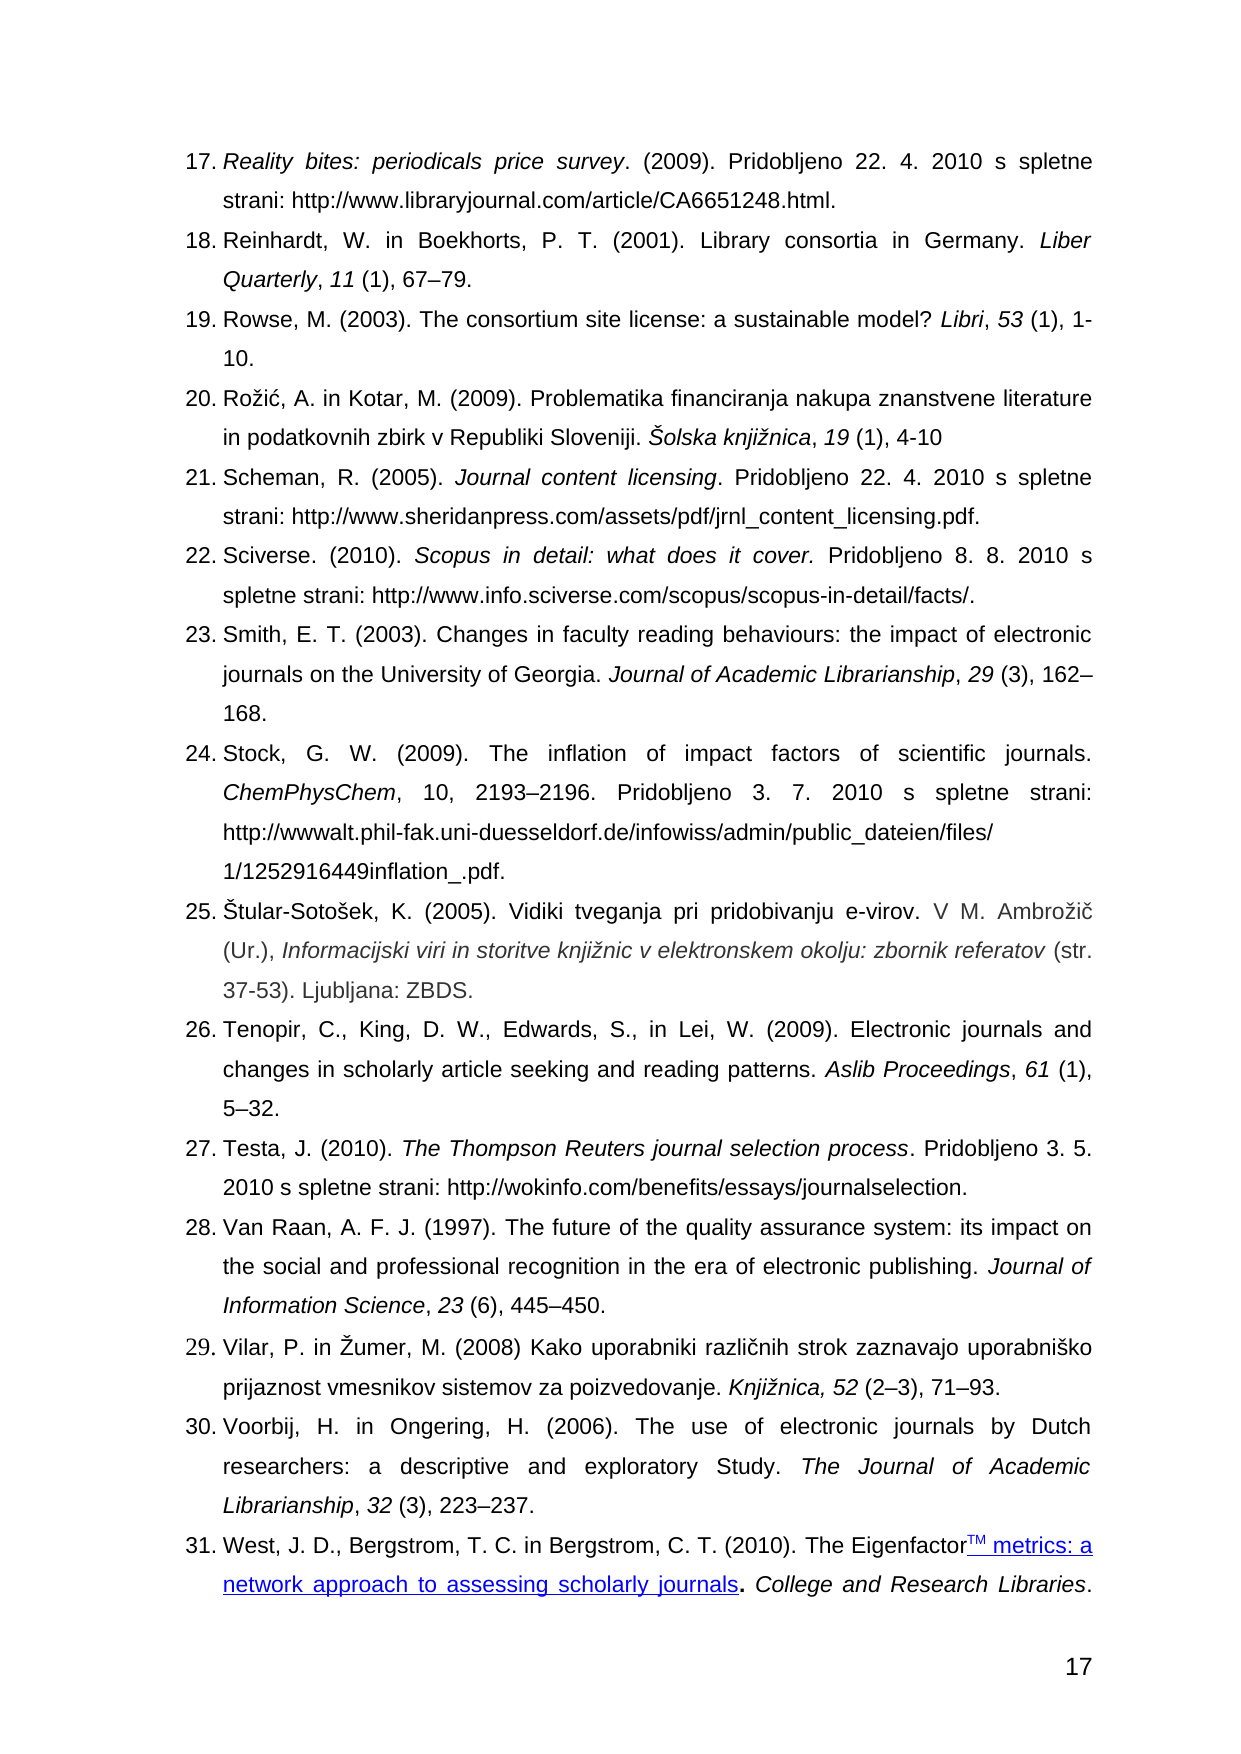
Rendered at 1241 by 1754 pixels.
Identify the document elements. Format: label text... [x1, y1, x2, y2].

list Reality bites: periodicals price survey. (2009). Pridobljeno 22. 4. 2010 s spletne strani: http://www.libraryjournal.com/article/CA6651248.html. [185, 148, 1093, 213]
list Štular-Sotošek, K. (2005). Vidiki tveganja pri pridobivanju e-virov. V M. Ambrožič (Ur.), Informacijski viri in storitve knjižnic v elektronskem okolju: zbornik referatov (str. 37-53). Ljubljana: ZBDS. [185, 898, 1093, 1003]
list Van Raan, A. F. J. (1997). The future of the quality assurance system: its impact on the social and professional recognition in the era of electronic publishing. Journal of Information Science, 23 (6), 445–450. [185, 1213, 1093, 1319]
list Testa, J. (2010). The Thompson Reuters journal selection process. Pridobljeno 3. 5. 2010 s spletne strani: http://wokinfo.com/benefits/essays/journalselection. [185, 1134, 1093, 1200]
list Vilar, P. in Žumer, M. (2008) Kako uporabniki različnih strok zaznavajo uporabniško prijaznost vmesnikov sistemov za poizvedovanje. Knjižnica, 52 (2–3), 71–93. [185, 1332, 1093, 1400]
list Tenopir, C., King, D. W., Edwards, S., in Lei, W. (2009). Electronic journals and changes in scholarly article seeking and reading patterns. Aslib Proceedings, 61 (1), 5–32. [185, 1016, 1093, 1121]
list Voorbij, H. in Ongering, H. (2006). The use of electronic journals by Dutch researchers: a descriptive and exploratory Study. The Journal of Academic Librarianship, 32 (3), 223–237. [185, 1413, 1093, 1519]
list Rožić, A. in Kotar, M. (2009). Problematika financiranja nakupa znanstvene literature in podatkovnih zbirk v Republiki Sloveniji. Šolska knjižnica, 19 (1), 4-10 [185, 384, 1093, 450]
list Scheman, R. (2005). Journal content licensing. Pridobljeno 22. 4. 2010 s spletne strani: http://www.sheridanpress.com/assets/pdf/jrnl_content_licensing.pdf. [185, 463, 1093, 529]
list Rowse, M. (2003). The consortium site license: a sustainable model? Libri, 53 (1), 1-10. [185, 306, 1093, 371]
list West, J. D., Bergstrom, T. C. in Bergstrom, C. T. (2010). The EigenfactorTM metrics: a network approach to assessing scholarly journals. College and Research Libraries. [185, 1532, 1093, 1598]
list Reinhardt, W. in Boekhorts, P. T. (2001). Library consortia in Germany. Liber Quarterly, 11 (1), 67–79. [185, 227, 1093, 292]
list Stock, G. W. (2009). The inflation of impact factors of scientific journals. ChemPhysChem, 10, 2193–2196. Pridobljeno 3. 7. 2010 s spletne strani: http://wwwalt.phil-fak.uni-duesseldorf.de/infowiss/admin/public_dateien/files/1/1252916449inflation_.pdf. [185, 740, 1093, 884]
list Sciverse. (2010). Scopus in detail: what does it cover. Pridobljeno 8. 8. 2010 s spletne strani: http://www.info.sciverse.com/scopus/scopus-in-detail/facts/. [185, 542, 1093, 608]
list Smith, E. T. (2003). Changes in faculty reading behaviours: the impact of electronic journals on the University of Georgia. Journal of Academic Librarianship, 29 (3), 162–168. [185, 621, 1093, 727]
